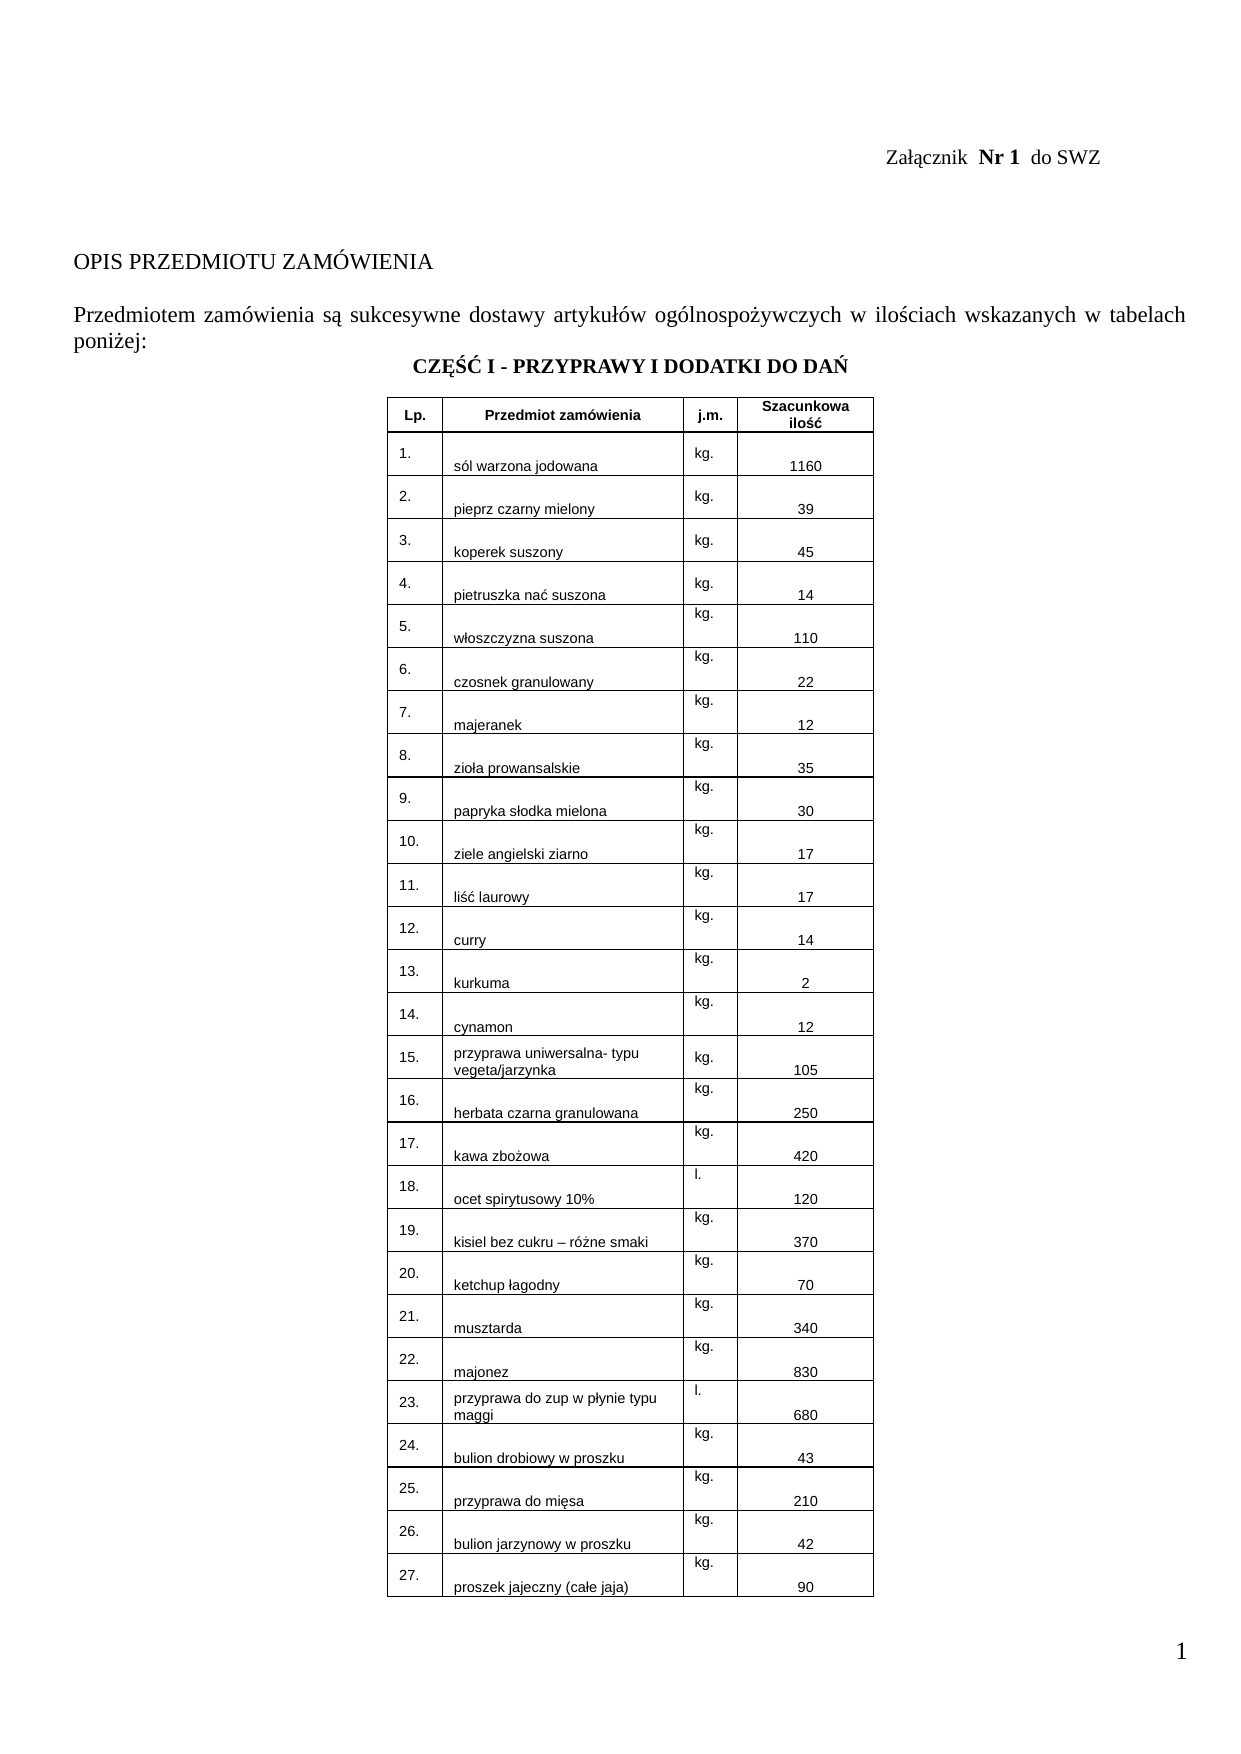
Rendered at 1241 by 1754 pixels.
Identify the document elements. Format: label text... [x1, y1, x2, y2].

table_cell kg. [684, 519, 737, 561]
table_cell 23. [388, 1381, 442, 1423]
table_header Szacunkowa ilość [738, 398, 873, 431]
table_cell 42 [738, 1511, 873, 1553]
table_cell włoszczyzna suszona [443, 605, 683, 647]
table_cell 15. [388, 1036, 442, 1078]
table_cell zioła prowansalskie [443, 734, 683, 776]
table_cell 14 [738, 562, 873, 604]
table_cell majonez [443, 1338, 683, 1380]
table_cell przyprawa do zup w płynie typu maggi [443, 1381, 683, 1423]
table_cell sól warzona jodowana [443, 433, 683, 474]
table_cell 340 [738, 1295, 873, 1337]
table_cell kg. [684, 993, 737, 1035]
table_cell bulion drobiowy w proszku [443, 1424, 683, 1466]
table_cell proszek jajeczny (całe jaja) [443, 1554, 683, 1596]
table_cell 14 [738, 907, 873, 949]
table_cell kg. [684, 1252, 737, 1294]
table_header Lp. [388, 398, 442, 431]
table_cell 22 [738, 648, 873, 690]
table_cell 45 [738, 519, 873, 561]
table_cell 8. [388, 734, 442, 776]
table_cell przyprawa do mięsa [443, 1468, 683, 1509]
table_cell czosnek granulowany [443, 648, 683, 690]
table_cell kisiel bez cukru – różne smaki [443, 1209, 683, 1251]
table_cell 105 [738, 1036, 873, 1078]
table_cell kg. [684, 864, 737, 906]
table_cell kg. [684, 1554, 737, 1596]
table_cell 110 [738, 605, 873, 647]
table_cell curry [443, 907, 683, 949]
table_cell 25. [388, 1468, 442, 1509]
table_cell 120 [738, 1166, 873, 1208]
table_cell kg. [684, 734, 737, 776]
table_cell kg. [684, 1468, 737, 1509]
table_cell 17 [738, 821, 873, 863]
table_cell 70 [738, 1252, 873, 1294]
table_cell kg. [684, 433, 737, 474]
table_cell 370 [738, 1209, 873, 1251]
table_cell 1160 [738, 433, 873, 474]
text Przedmiotem zamówienia są sukcesywne dostawy artykułów ogólnospożywczych w ilościach wskazanych w tabelach poniżej: [73, 301, 1187, 353]
table_cell 24. [388, 1424, 442, 1466]
table_cell 12. [388, 907, 442, 949]
table_cell musztarda [443, 1295, 683, 1337]
text Załącznik Nr 1 do SWZ [73, 143, 1187, 169]
table_cell 1. [388, 433, 442, 474]
table_cell kg. [684, 562, 737, 604]
table_cell kg. [684, 778, 737, 819]
table_header j.m. [684, 398, 737, 431]
table_cell kg. [684, 1338, 737, 1380]
table_cell bulion jarzynowy w proszku [443, 1511, 683, 1553]
table_cell 20. [388, 1252, 442, 1294]
table_cell kg. [684, 950, 737, 992]
table_cell pietruszka nać suszona [443, 562, 683, 604]
table_cell ketchup łagodny [443, 1252, 683, 1294]
table_cell 680 [738, 1381, 873, 1423]
table_cell 18. [388, 1166, 442, 1208]
table_cell kg. [684, 1424, 737, 1466]
table_cell 14. [388, 993, 442, 1035]
table_cell 2. [388, 476, 442, 518]
table_cell 21. [388, 1295, 442, 1337]
table_cell kawa zbożowa [443, 1123, 683, 1164]
text CZĘŚĆ I - PRZYPRAWY I DODATKI DO DAŃ [73, 353, 1187, 378]
table_cell l. [684, 1166, 737, 1208]
table_cell 17 [738, 864, 873, 906]
table_cell 27. [388, 1554, 442, 1596]
table_cell kg. [684, 1123, 737, 1164]
table_cell herbata czarna granulowana [443, 1079, 683, 1121]
table_cell 39 [738, 476, 873, 518]
table_cell kg. [684, 1511, 737, 1553]
table_cell kg. [684, 1036, 737, 1078]
table_header Przedmiot zamówienia [443, 398, 683, 431]
table_cell 210 [738, 1468, 873, 1509]
table_cell 10. [388, 821, 442, 863]
table_cell l. [684, 1381, 737, 1423]
table_cell kg. [684, 605, 737, 647]
table_cell kg. [684, 907, 737, 949]
table_cell 30 [738, 778, 873, 819]
table_cell 35 [738, 734, 873, 776]
table_cell 9. [388, 778, 442, 819]
table_cell cynamon [443, 993, 683, 1035]
table_cell 17. [388, 1123, 442, 1164]
table_cell 19. [388, 1209, 442, 1251]
table_cell 2 [738, 950, 873, 992]
table_cell majeranek [443, 691, 683, 733]
table_cell 6. [388, 648, 442, 690]
table_cell ocet spirytusowy 10% [443, 1166, 683, 1208]
table_cell 16. [388, 1079, 442, 1121]
table_cell 11. [388, 864, 442, 906]
table_cell kg. [684, 476, 737, 518]
text OPIS PRZEDMIOTU ZAMÓWIENIA [73, 248, 1187, 274]
table_cell 13. [388, 950, 442, 992]
table_cell pieprz czarny mielony [443, 476, 683, 518]
table_cell kg. [684, 1079, 737, 1121]
table_cell 90 [738, 1554, 873, 1596]
table_cell 12 [738, 691, 873, 733]
table_cell 830 [738, 1338, 873, 1380]
table_cell kg. [684, 1209, 737, 1251]
table_cell papryka słodka mielona [443, 778, 683, 819]
table_cell kurkuma [443, 950, 683, 992]
table_cell 5. [388, 605, 442, 647]
table_cell 43 [738, 1424, 873, 1466]
table_cell ziele angielski ziarno [443, 821, 683, 863]
table_cell kg. [684, 821, 737, 863]
table_cell 250 [738, 1079, 873, 1121]
table_cell kg. [684, 1295, 737, 1337]
table_cell przyprawa uniwersalna- typu vegeta/jarzynka [443, 1036, 683, 1078]
table_cell 22. [388, 1338, 442, 1380]
table_cell kg. [684, 691, 737, 733]
table_cell 4. [388, 562, 442, 604]
table_cell 26. [388, 1511, 442, 1553]
table_cell 7. [388, 691, 442, 733]
table_cell 3. [388, 519, 442, 561]
table_cell koperek suszony [443, 519, 683, 561]
table_cell 12 [738, 993, 873, 1035]
table_cell 420 [738, 1123, 873, 1164]
table_cell kg. [684, 648, 737, 690]
table_cell liść laurowy [443, 864, 683, 906]
